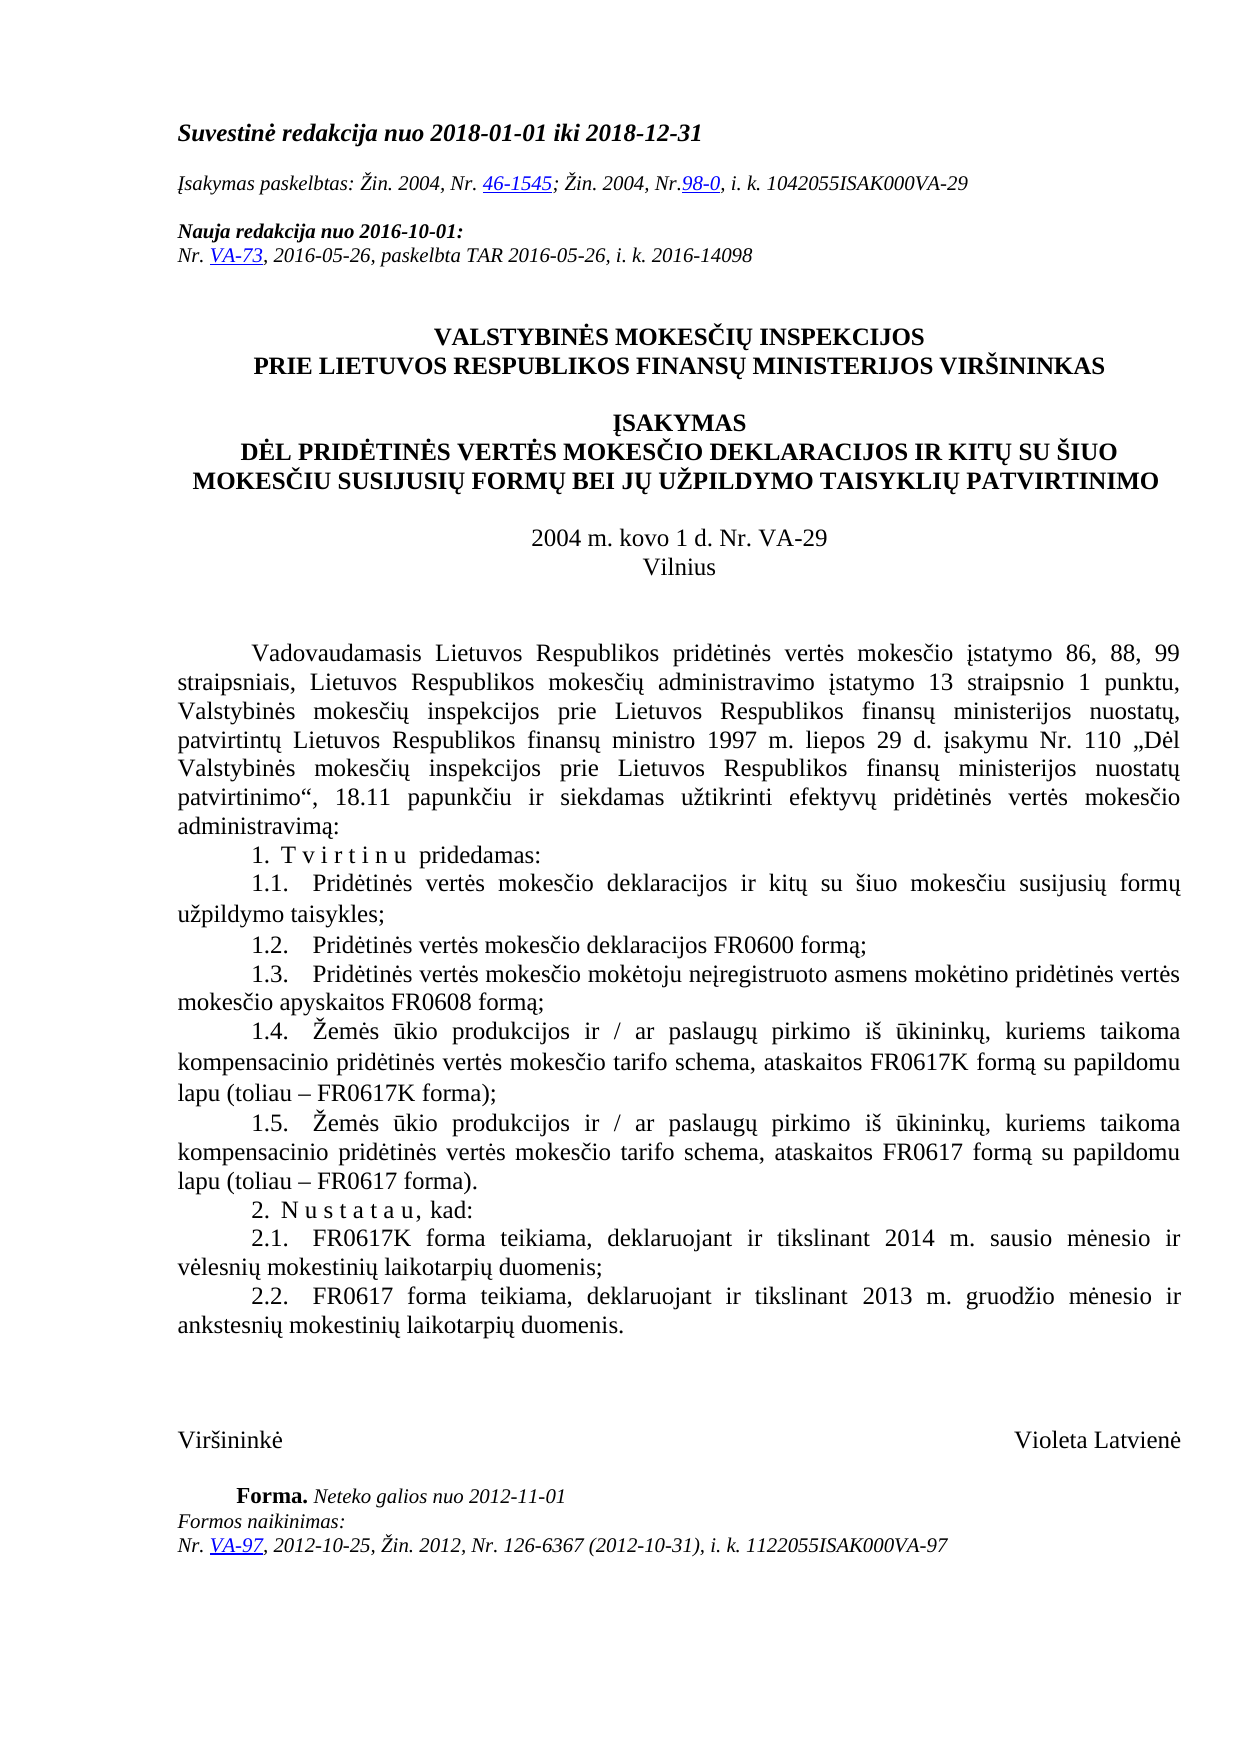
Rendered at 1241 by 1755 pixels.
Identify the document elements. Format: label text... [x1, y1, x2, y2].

text Formos naikinimas: [177, 1508, 1181, 1533]
text Nauja redakcija nuo 2016-10-01: [177, 219, 1181, 243]
text 1.3. Pridėtinės vertės mokesčio mokėtoju neįregistruoto asmens mokėtino pridėtinės vertės mokesčio apyskaitos FR0608 formą; [177, 959, 1181, 1016]
text PRIE LIETUVOS RESPUBLIKOS FINANSŲ MINISTERIJOS VIRŠININKAS [177, 351, 1181, 380]
text 2.1. FR0617K forma teikiama, deklaruojant ir tikslinant 2014 m. sausio mėnesio ir vėlesnių mokestinių laikotarpių duomenis; [177, 1223, 1181, 1281]
text 1.5. Žemės ūkio produkcijos ir / ar paslaugų pirkimo iš ūkininkų, kuriems taikoma kompensacinio pridėtinės vertės mokesčio tarifo schema, ataskaitos FR0617 formą su papildomu lapu (toliau – FR0617 forma). [177, 1108, 1181, 1195]
text 1.4. Žemės ūkio produkcijos ir / ar paslaugų pirkimo iš ūkininkų, kuriems taikoma kompensacinio pridėtinės vertės mokesčio tarifo schema, ataskaitos FR0617K formą su papildomu lapu (toliau – FR0617K forma); [177, 1016, 1181, 1106]
text 1. Tvirtinu pridedamas: [177, 840, 1181, 868]
text Suvestinė redakcija nuo 2018-01-01 iki 2018-12-31 [177, 118, 1181, 147]
text 2.2. FR0617 forma teikiama, deklaruojant ir tikslinant 2013 m. gruodžio mėnesio ir ankstesnių mokestinių laikotarpių duomenis. [177, 1281, 1181, 1338]
text ĮSAKYMAS [177, 408, 1181, 437]
text Įsakymas paskelbtas: Žin. 2004, Nr. 46-1545; Žin. 2004, Nr.98-0, i. k. 1042055ISAK000VA-29 [177, 171, 1181, 195]
text Forma. Neteko galios nuo 2012-11-01 [177, 1482, 1181, 1508]
text 1.1. Pridėtinės vertės mokesčio deklaracijos ir kitų su šiuo mokesčiu susijusių formų užpildymo taisykles; [177, 868, 1181, 928]
text 2. Nustatau, kad: [177, 1195, 1181, 1223]
text Viršininkė Violeta Latvienė [177, 1425, 1181, 1453]
text 2004 m. kovo 1 d. Nr. VA-29 [177, 523, 1181, 552]
text Nr. VA-73, 2016-05-26, paskelbta TAR 2016-05-26, i. k. 2016-14098 [177, 243, 1181, 267]
text Nr. VA-97, 2012-10-25, Žin. 2012, Nr. 126-6367 (2012-10-31), i. k. 1122055ISAK000VA-97 [177, 1533, 1181, 1557]
text Vadovaudamasis Lietuvos Respublikos pridėtinės vertės mokesčio įstatymo 86, 88, 99 straipsniais, Lietuvos Respublikos mokesčių administravimo įstatymo 13 straipsnio 1 punktu, Valstybinės mokesčių inspekcijos prie Lietuvos Respublikos finansų ministerijos nuostatų, patvirtintų Lietuvos Respublikos finansų ministro 1997 m. liepos 29 d. įsakymu Nr. 110 „Dėl Valstybinės mokesčių inspekcijos prie Lietuvos Respublikos finansų ministerijos nuostatų patvirtinimo“, 18.11 papunkčiu ir siekdamas užtikrinti efektyvų pridėtinės vertės mokesčio administravimą: [177, 638, 1181, 840]
text 1.2. Pridėtinės vertės mokesčio deklaracijos FR0600 formą; [177, 930, 1181, 959]
text VALSTYBINĖS MOKESČIŲ INSPEKCIJOS [177, 322, 1181, 351]
text Vilnius [177, 552, 1181, 581]
text DĖL PRIDĖTINĖS VERTĖS MOKESČIO DEKLARACIJOS IR KITŲ SU ŠIUO MOKESČIU SUSIJUSIŲ FORMŲ BEI JŲ UŽPILDYMO TAISYKLIŲ PATVIRTINIMO [177, 437, 1181, 495]
